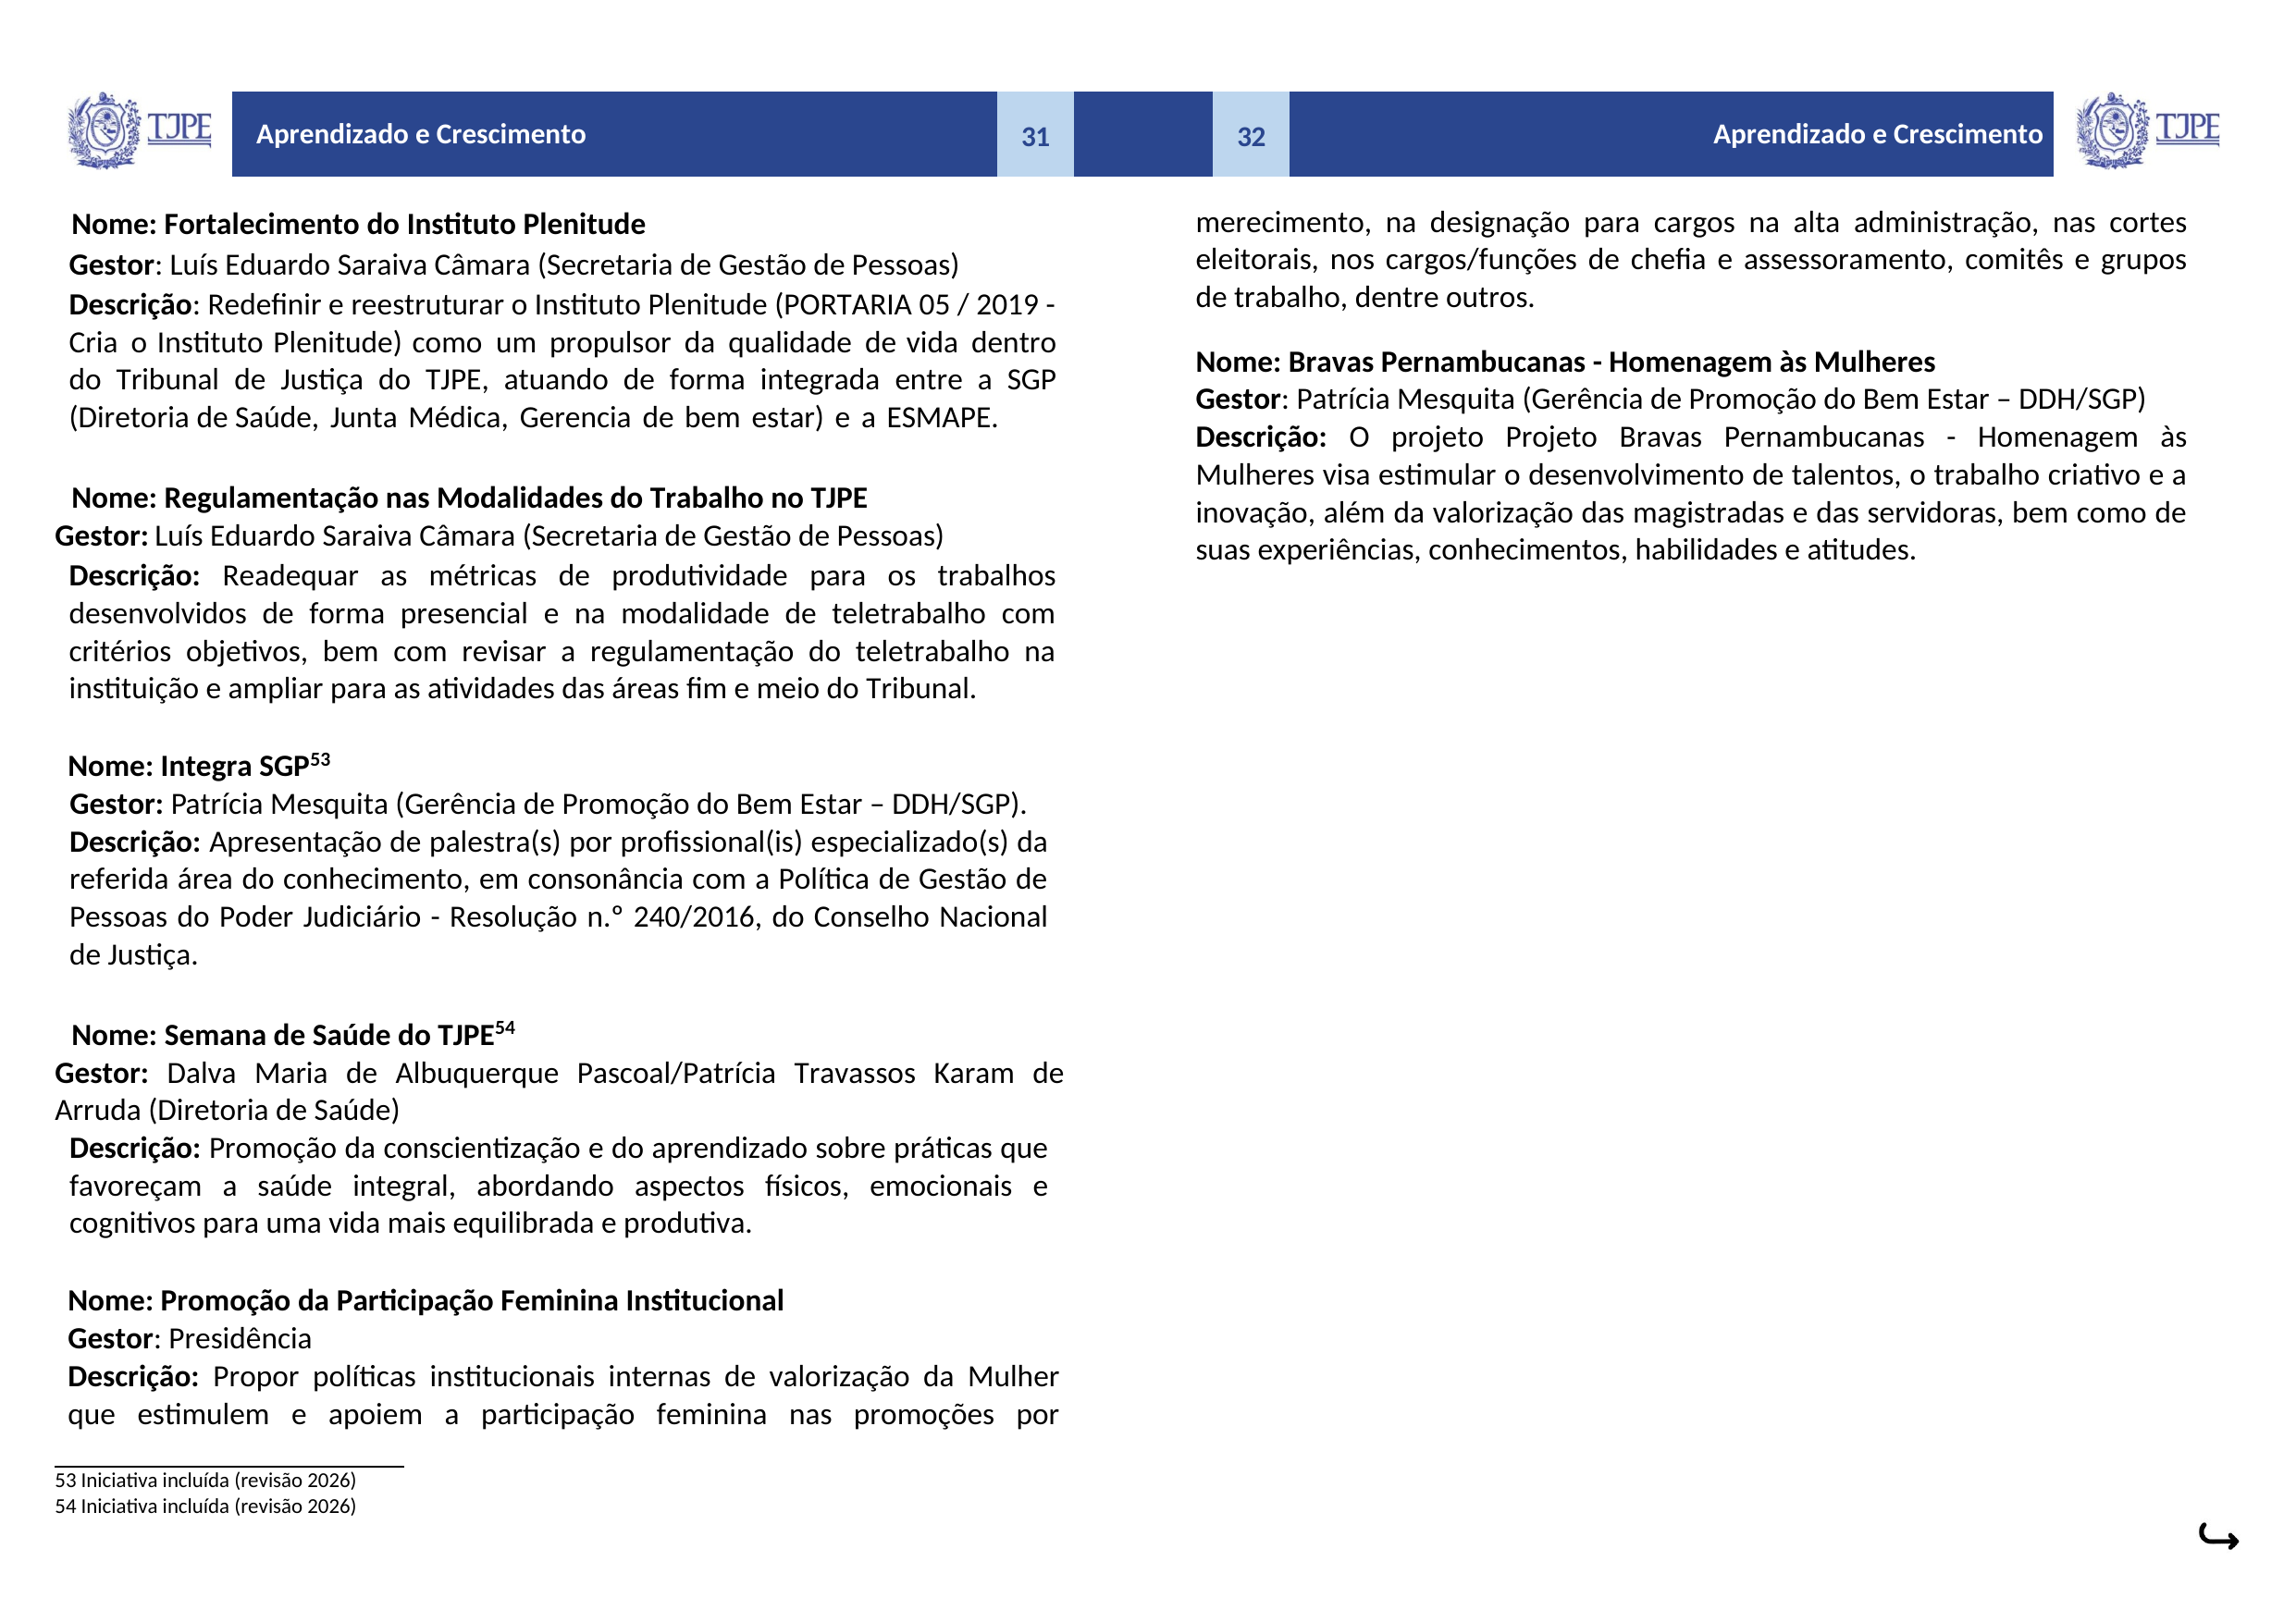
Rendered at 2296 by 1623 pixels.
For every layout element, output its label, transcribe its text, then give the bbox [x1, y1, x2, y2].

text Nome: Integra SGP [68, 746, 938, 784]
text Gestor: Patrícia Mesquita (Gerência de Promoção do Bem Estar – DDH/SGP) [1195, 379, 2188, 417]
text merecimento, na designação para cargos na alta administração, nas cortes eleitorais, nos cargos/funções de chefia e assessoramento, comitês e grupos de trabalho, dentre outros. [1195, 203, 2188, 315]
text Descrição: Apresentação de palestra(s) por profissional(is) especializado(s) da referida área do conhecimento, em consonância com a Política de Gestão de Pessoas do Poder Judiciário - Resolução n.º 240/2016, do Conselho Nacional de Justiça. [69, 822, 1049, 973]
text Gestor: Presidência [68, 1319, 1100, 1357]
subtitle Gestor: Patrícia Mesquita (Gerência de Promoção do Bem Estar – DDH/SGP). [68, 784, 1109, 822]
subtitle Gestor: Luís Eduardo Saraiva Câmara (Secretaria de Gestão de Pessoas) [55, 516, 1066, 553]
text Descrição: Redefinir e reestruturar o Instituto Plenitude (PORTARIA 05 / 2019 - Cria o Instituto Plenitude) como um propulsor da qualidade de vida dentro do Tribunal de Justiça do TJPE, atuando de forma integrada entre a SGP (Diretoria de Saúde, Junta Médica, Gerencia de bem estar) e a ESMAPE. [68, 285, 1056, 436]
text Iniciativa incluída (revisão 2026) [55, 1493, 1113, 1518]
text Descrição: Readequar as métricas de produtividade para os trabalhos desenvolvidos de forma presencial e na modalidade de teletrabalho com critérios objetivos, bem com revisar a regulamentação do teletrabalho na instituição e ampliar para as atividades das áreas fim e meio do Tribunal. [68, 556, 1056, 707]
text Nome: Semana de Saúde do TJPE [71, 1015, 1055, 1052]
text Nome: Bravas Pernambucanas - Homenagem às Mulheres [1195, 342, 2188, 379]
text Descrição: Propor políticas institucionais internas de valorização da Mulher que estimulem e apoiem a participação feminina nas promoções por [68, 1357, 1060, 1432]
text Nome: Regulamentação nas Modalidades do Trabalho no TJPE [71, 478, 1066, 516]
text Descrição: O projeto Projeto Bravas Pernambucanas - Homenagem às Mulheres visa estimular o desenvolvimento de talentos, o trabalho criativo e a inovação, além da valorização das magistradas e das servidoras, bem como de suas experiências, conhecimentos, habilidades e atitudes. [1195, 417, 2188, 568]
text Gestor: Luís Eduardo Saraiva Câmara (Secretaria de Gestão de Pessoas) [68, 245, 1056, 283]
text Iniciativa incluída (revisão 2026) [55, 1467, 1113, 1493]
text Nome: Promoção da Participação Feminina Institucional [68, 1282, 1060, 1319]
text Nome: Fortalecimento do Instituto Plenitude [71, 205, 1055, 242]
subtitle Gestor: Dalva Maria de Albuquerque Pascoal/Patrícia Travassos Karam de Arruda (Diretoria de Saúde) [55, 1052, 1066, 1128]
text Descrição: Promoção da conscientização e do aprendizado sobre práticas que favoreçam a saúde integral, abordando aspectos físicos, emocionais e cognitivos para uma vida mais equilibrada e produtiva. [69, 1128, 1049, 1241]
